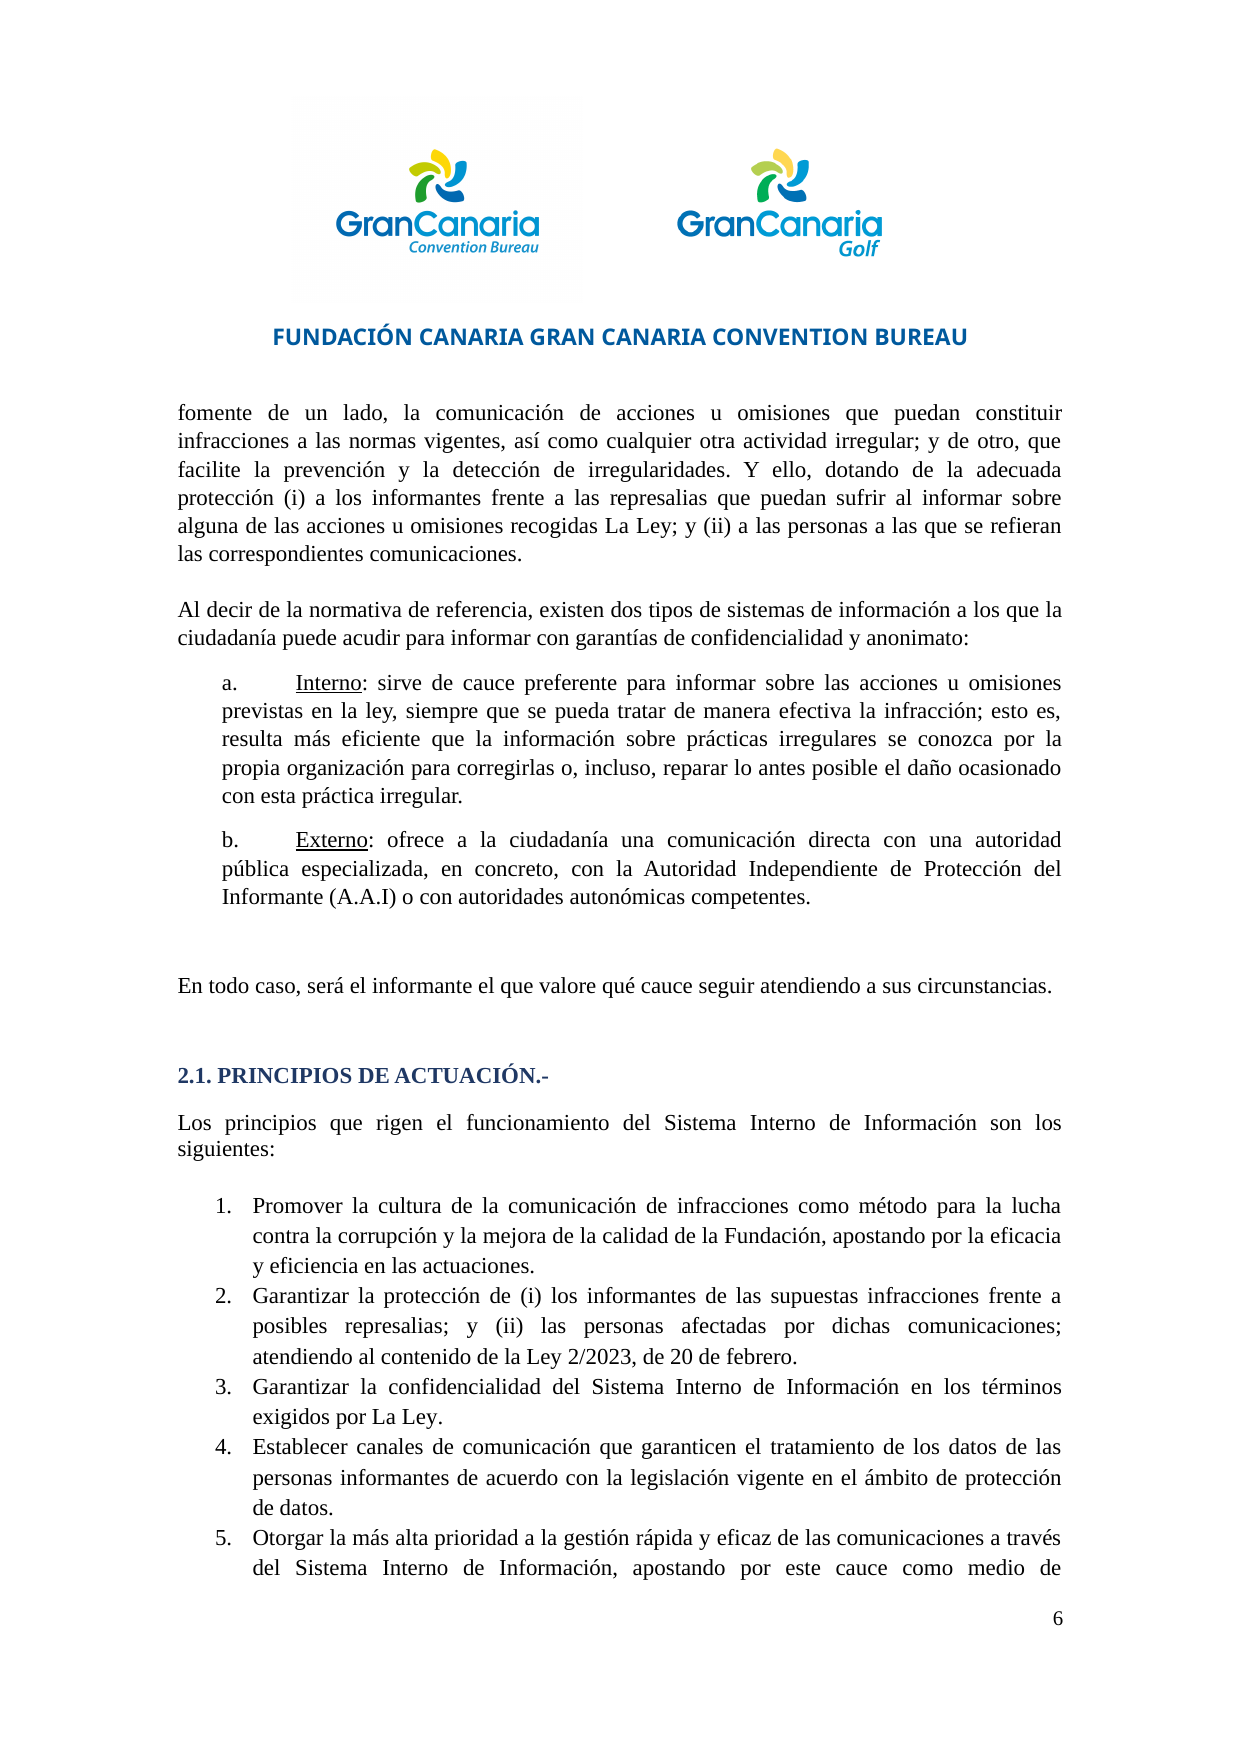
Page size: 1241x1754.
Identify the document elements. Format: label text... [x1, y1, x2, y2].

list Garantizar la protección de (i) los informantes de las supuestas infracciones frente a posibles represalias; y (ii) las personas afectadas por dichas comunicaciones; atendiendo al contenido de la Ley 2/2023, de 20 de febrero. [215, 1282, 1063, 1369]
text a. Interno: sirve de cauce preferente para informar sobre las acciones u omisiones previstas en la ley, siempre que se pueda tratar de manera efectiva la infracción; esto es, resulta más eficiente que la información sobre prácticas irregulares se conozca por la propia organización para corregirlas o, incluso, reparar lo antes posible el daño ocasionado con esta práctica irregular. [222, 669, 1063, 808]
text 2.1. PRINCIPIOS DE ACTUACIÓN.- [177, 1062, 1063, 1088]
text b. Externo: ofrece a la ciudadanía una comunicación directa con una autoridad pública especializada, en concreto, con la Autoridad Independiente de Protección del Informante (A.A.I) o con autoridades autonómicas competentes. [222, 826, 1063, 909]
text Al decir de la normativa de referencia, existen dos tipos de sistemas de información a los que la ciudadanía puede acudir para informar con garantías de confidencialidad y anonimato: [177, 596, 1063, 651]
text Los principios que rigen el funcionamiento del Sistema Interno de Información son los siguientes: [177, 1109, 1063, 1161]
list Garantizar la confidencialidad del Sistema Interno de Información en los términos exigidos por La Ley. [215, 1373, 1063, 1429]
text fomente de un lado, la comunicación de acciones u omisiones que puedan constituir infracciones a las normas vigentes, así como cualquier otra actividad irregular; y de otro, que facilite la prevención y la detección de irregularidades. Y ello, dotando de la adecuada protección (i) a los informantes frente a las represalias que puedan sufrir al informar sobre alguna de las acciones u omisiones recogidas La Ley; y (ii) a las personas a las que se refieran las correspondientes comunicaciones. [177, 399, 1063, 566]
list Otorgar la más alta prioridad a la gestión rápida y eficaz de las comunicaciones a través del Sistema Interno de Información, apostando por este cauce como medio de [215, 1524, 1063, 1581]
text En todo caso, será el informante el que valore qué cauce seguir atendiendo a sus circunstancias. [177, 972, 1063, 999]
list Promover la cultura de la comunicación de infracciones como método para la lucha contra la corrupción y la mejora de la calidad de la Fundación, apostando por la eficacia y eficiencia en las actuaciones. [215, 1192, 1063, 1278]
list Establecer canales de comunicación que garanticen el tratamiento de los datos de las personas informantes de acuerdo con la legislación vigente en el ámbito de protección de datos. [215, 1433, 1063, 1520]
